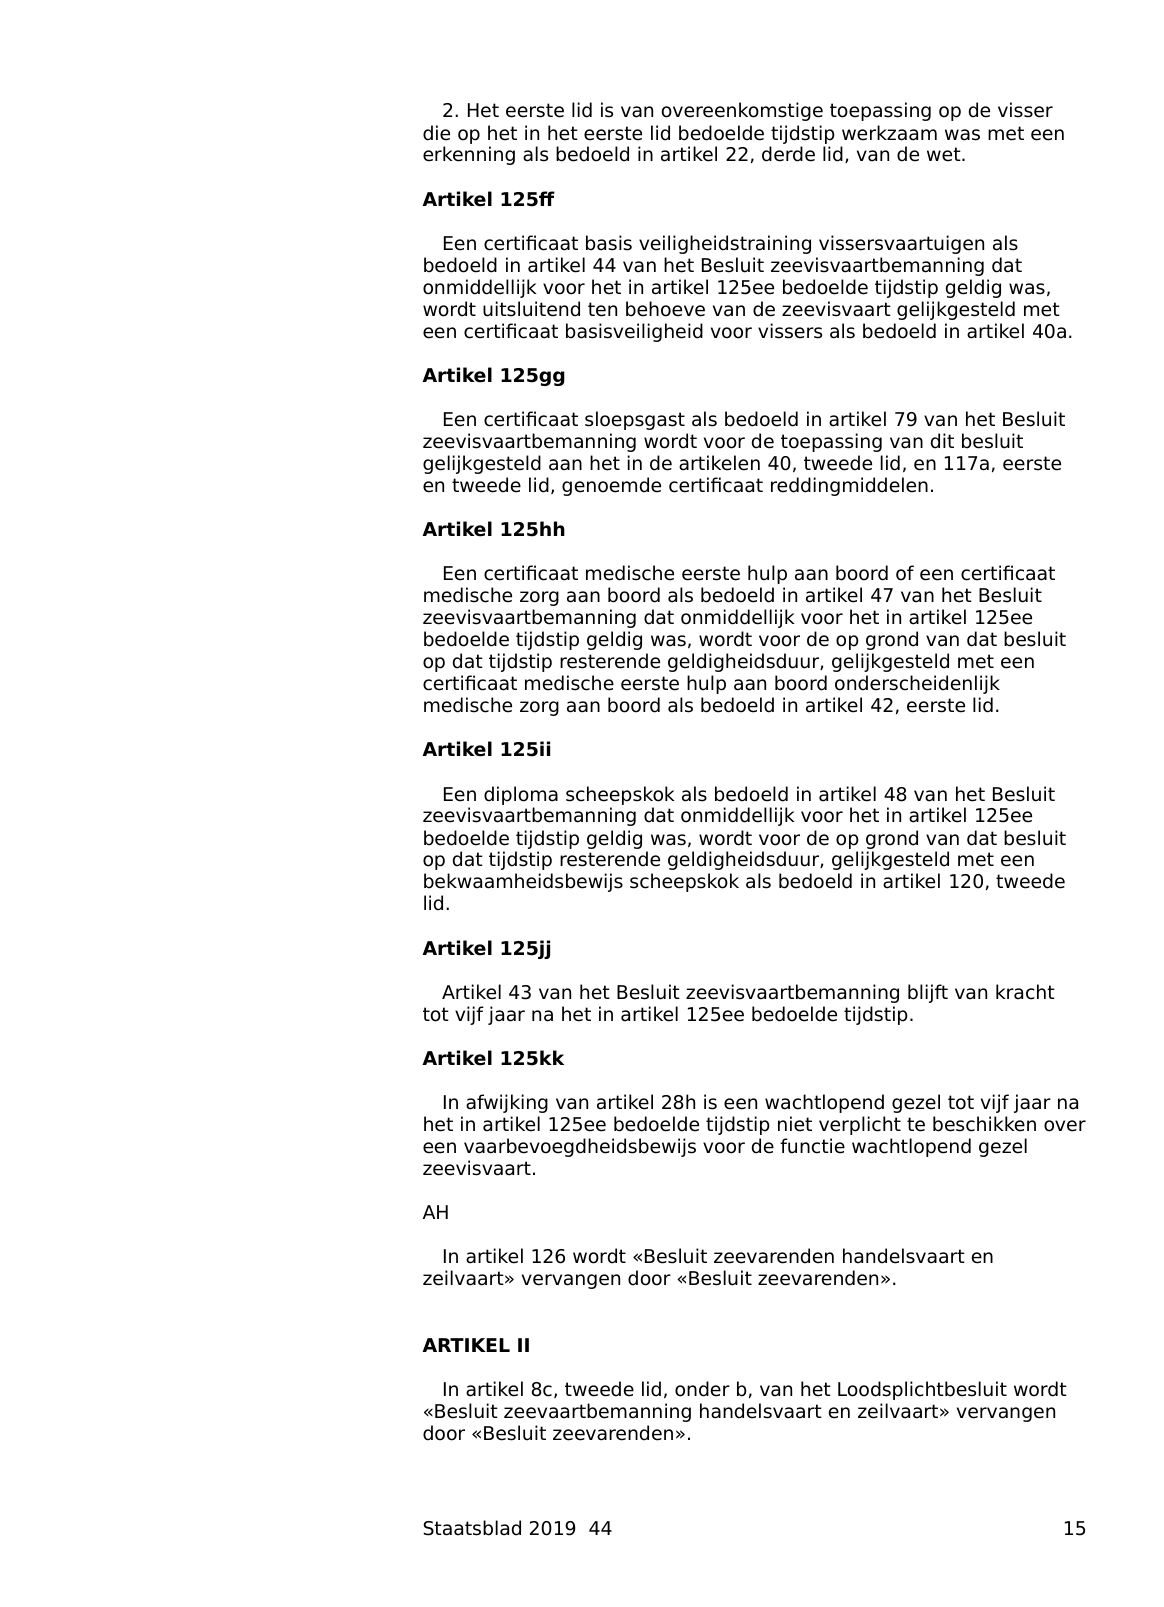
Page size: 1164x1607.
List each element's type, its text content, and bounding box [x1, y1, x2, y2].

text 2. Het eerste lid is van overeenkomstige toepassing op de visser die op het in het eerste lid bedoelde tijdstip werkzaam was met een erkenning als bedoeld in artikel 22, derde lid, van de wet. [422, 100, 1087, 166]
subtitle Artikel 125hh [422, 519, 1087, 541]
subtitle Artikel 125ii [422, 739, 1087, 761]
subtitle Artikel 125kk [422, 1048, 1087, 1070]
subtitle Artikel 125jj [422, 937, 1087, 959]
text In afwijking van artikel 28h is een wachtlopend gezel tot vijf jaar na het in artikel 125ee bedoelde tijdstip niet verplicht te beschikken over een vaarbevoegdheidsbewijs voor de functie wachtlopend gezel zeevisvaart. [422, 1092, 1087, 1180]
text Een diploma scheepskok als bedoeld in artikel 48 van het Besluit zeevisvaartbemanning dat onmiddellijk voor het in artikel 125ee bedoelde tijdstip geldig was, wordt voor de op grond van dat besluit op dat tijdstip resterende geldigheidsduur, gelijkgesteld met een bekwaamheidsbewijs scheepskok als bedoeld in artikel 120, tweede lid. [422, 783, 1087, 915]
text AH [422, 1202, 1087, 1224]
subtitle ARTIKEL II [422, 1334, 1087, 1357]
text Een certificaat medische eerste hulp aan boord of een certificaat medische zorg aan boord als bedoeld in artikel 47 van het Besluit zeevisvaartbemanning dat onmiddellijk voor het in artikel 125ee bedoelde tijdstip geldig was, wordt voor de op grond van dat besluit op dat tijdstip resterende geldigheidsduur, gelijkgesteld met een certificaat medische eerste hulp aan boord onderscheidenlijk medische zorg aan boord als bedoeld in artikel 42, eerste lid. [422, 563, 1087, 717]
text Artikel 43 van het Besluit zeevisvaartbemanning blijft van kracht tot vijf jaar na het in artikel 125ee bedoelde tijdstip. [422, 982, 1087, 1026]
text In artikel 126 wordt «Besluit zeevarenden handelsvaart en zeilvaart» vervangen door «Besluit zeevarenden». [422, 1246, 1087, 1290]
subtitle Artikel 125ff [422, 188, 1087, 211]
text Een certificaat sloepsgast als bedoeld in artikel 79 van het Besluit zeevisvaartbemanning wordt voor de toepassing van dit besluit gelijkgesteld aan het in de artikelen 40, tweede lid, en 117a, eerste en tweede lid, genoemde certificaat reddingmiddelen. [422, 409, 1087, 497]
subtitle Artikel 125gg [422, 365, 1087, 387]
text Een certificaat basis veiligheidstraining vissersvaartuigen als bedoeld in artikel 44 van het Besluit zeevisvaartbemanning dat onmiddellijk voor het in artikel 125ee bedoelde tijdstip geldig was, wordt uitsluitend ten behoeve van de zeevisvaart gelijkgesteld met een certificaat basisveiligheid voor vissers als bedoeld in artikel 40a. [422, 233, 1087, 343]
text In artikel 8c, tweede lid, onder b, van het Loodsplichtbesluit wordt «Besluit zeevaartbemanning handelsvaart en zeilvaart» vervangen door «Besluit zeevarenden». [422, 1379, 1087, 1445]
